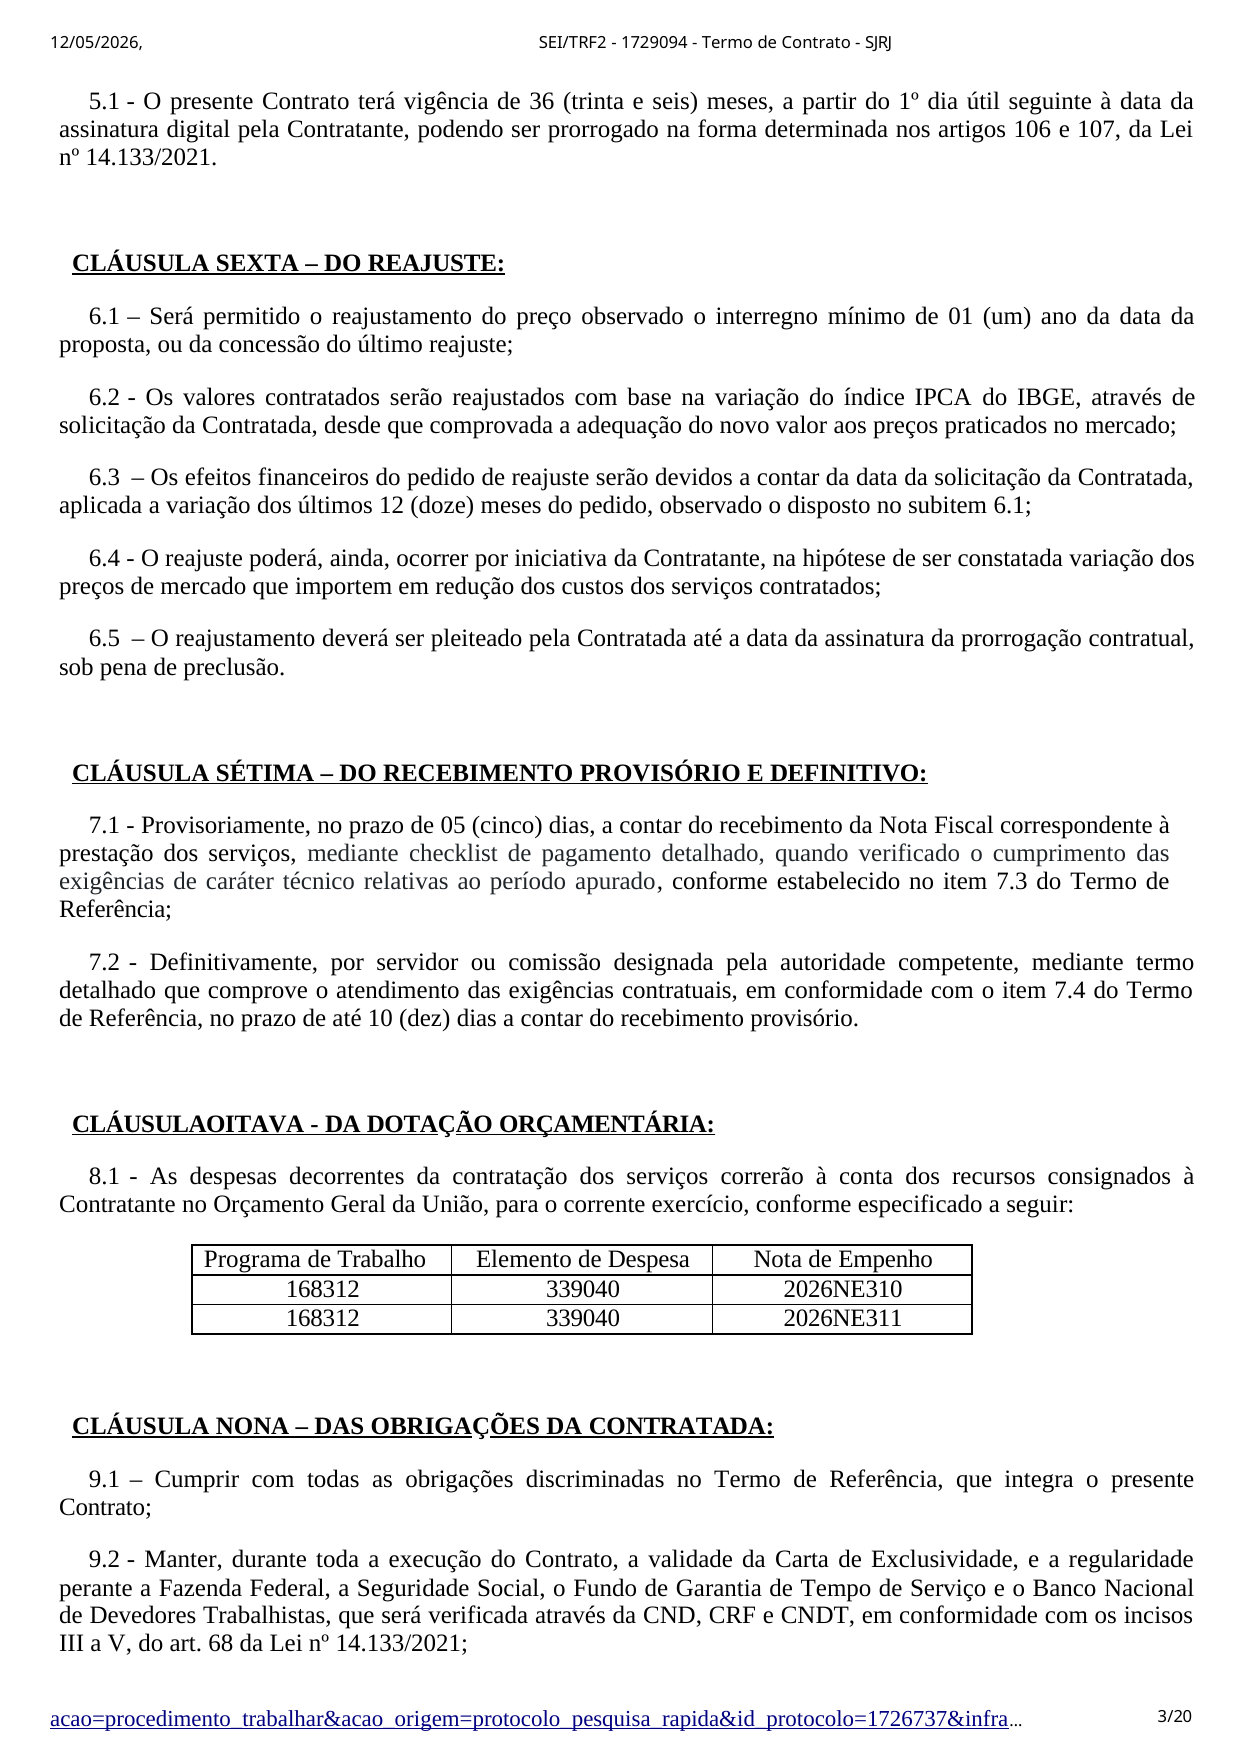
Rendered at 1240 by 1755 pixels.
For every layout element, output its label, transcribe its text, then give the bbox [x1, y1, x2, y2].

list – Os efeitos financeiros do pedido de reajuste serão devidos a contar da data da solicitação da Contratada, aplicada a variação dos últimos 12 (doze) meses do pedido, observado o disposto no subitem 6.1; [59, 463, 1195, 519]
list - Definitivamente, por servidor ou comissão designada pela autoridade competente, mediante termo detalhado que comprove o atendimento das exigências contratuais, em conformidade com o item 7.4 do Termo de Referência, no prazo de até 10 (dez) dias a contar do recebimento provisório. [59, 948, 1195, 1031]
list - O presente Contrato terá vigência de 36 (trinta e seis) meses, a partir do 1º dia útil seguinte à data da assinatura digital pela Contratante, podendo ser prorrogado na forma determinada nos artigos 106 e 107, da Lei nº 14.133/2021. [59, 87, 1195, 171]
table_cell 168312 [193, 1276, 451, 1303]
table_cell 339040 [452, 1276, 712, 1303]
subtitle CLÁUSULA NONA – DAS OBRIGAÇÕES DA CONTRATADA: [72, 1411, 1195, 1440]
list - Os valores contratados serão reajustados com base na variação do índice IPCA do IBGE, através de solicitação da Contratada, desde que comprovada a adequação do novo valor aos preços praticados no mercado; [59, 383, 1195, 438]
subtitle CLÁUSULA SÉTIMA – DO RECEBIMENTO PROVISÓRIO E DEFINITIVO: [72, 758, 1195, 787]
list – Cumprir com todas as obrigações discriminadas no Termo de Referência, que integra o presente Contrato; [59, 1465, 1195, 1521]
table_cell 339040 [452, 1305, 712, 1333]
list – Será permitido o reajustamento do preço observado o interregno mínimo de 01 (um) ano da data da proposta, ou da concessão do último reajuste; [59, 302, 1195, 358]
table_header Elemento de Despesa [452, 1246, 712, 1274]
subtitle CLÁUSULAOITAVA - DA DOTAÇÃO ORÇAMENTÁRIA: [72, 1109, 1195, 1138]
table_cell 168312 [193, 1305, 451, 1333]
table_cell 2026NE311 [713, 1305, 971, 1333]
table_cell 2026NE310 [713, 1276, 971, 1303]
table_header Nota de Empenho [713, 1246, 971, 1274]
list - As despesas decorrentes da contratação dos serviços correrão à conta dos recursos consignados à Contratante no Orçamento Geral da União, para o corrente exercício, conforme especificado a seguir: [59, 1162, 1195, 1218]
list – O reajustamento deverá ser pleiteado pela Contratada até a data da assinatura da prorrogação contratual, sob pena de preclusão. [59, 624, 1195, 680]
table_header Programa de Trabalho [193, 1246, 451, 1274]
list - Manter, durante toda a execução do Contrato, a validade da Carta de Exclusividade, e a regularidade perante a Fazenda Federal, a Seguridade Social, o Fundo de Garantia de Tempo de Serviço e o Banco Nacional de Devedores Trabalhistas, que será verificada através da CND, CRF e CNDT, em conformidade com os incisos III a V, do art. 68 da Lei nº 14.133/2021; [59, 1546, 1195, 1657]
list - O reajuste poderá, ainda, ocorrer por iniciativa da Contratante, na hipótese de ser constatada variação dos preços de mercado que importem em redução dos custos dos serviços contratados; [59, 544, 1195, 600]
subtitle CLÁUSULA SEXTA – DO REAJUSTE: [72, 248, 1195, 277]
list - Provisoriamente, no prazo de 05 (cinco) dias, a contar do recebimento da Nota Fiscal correspondente à prestação dos serviços, mediante checklist de pagamento detalhado, quando verificado o cumprimento das exigências de caráter técnico relativas ao período apurado, conforme estabelecido no item 7.3 do Termo de Referência; [59, 811, 1171, 923]
